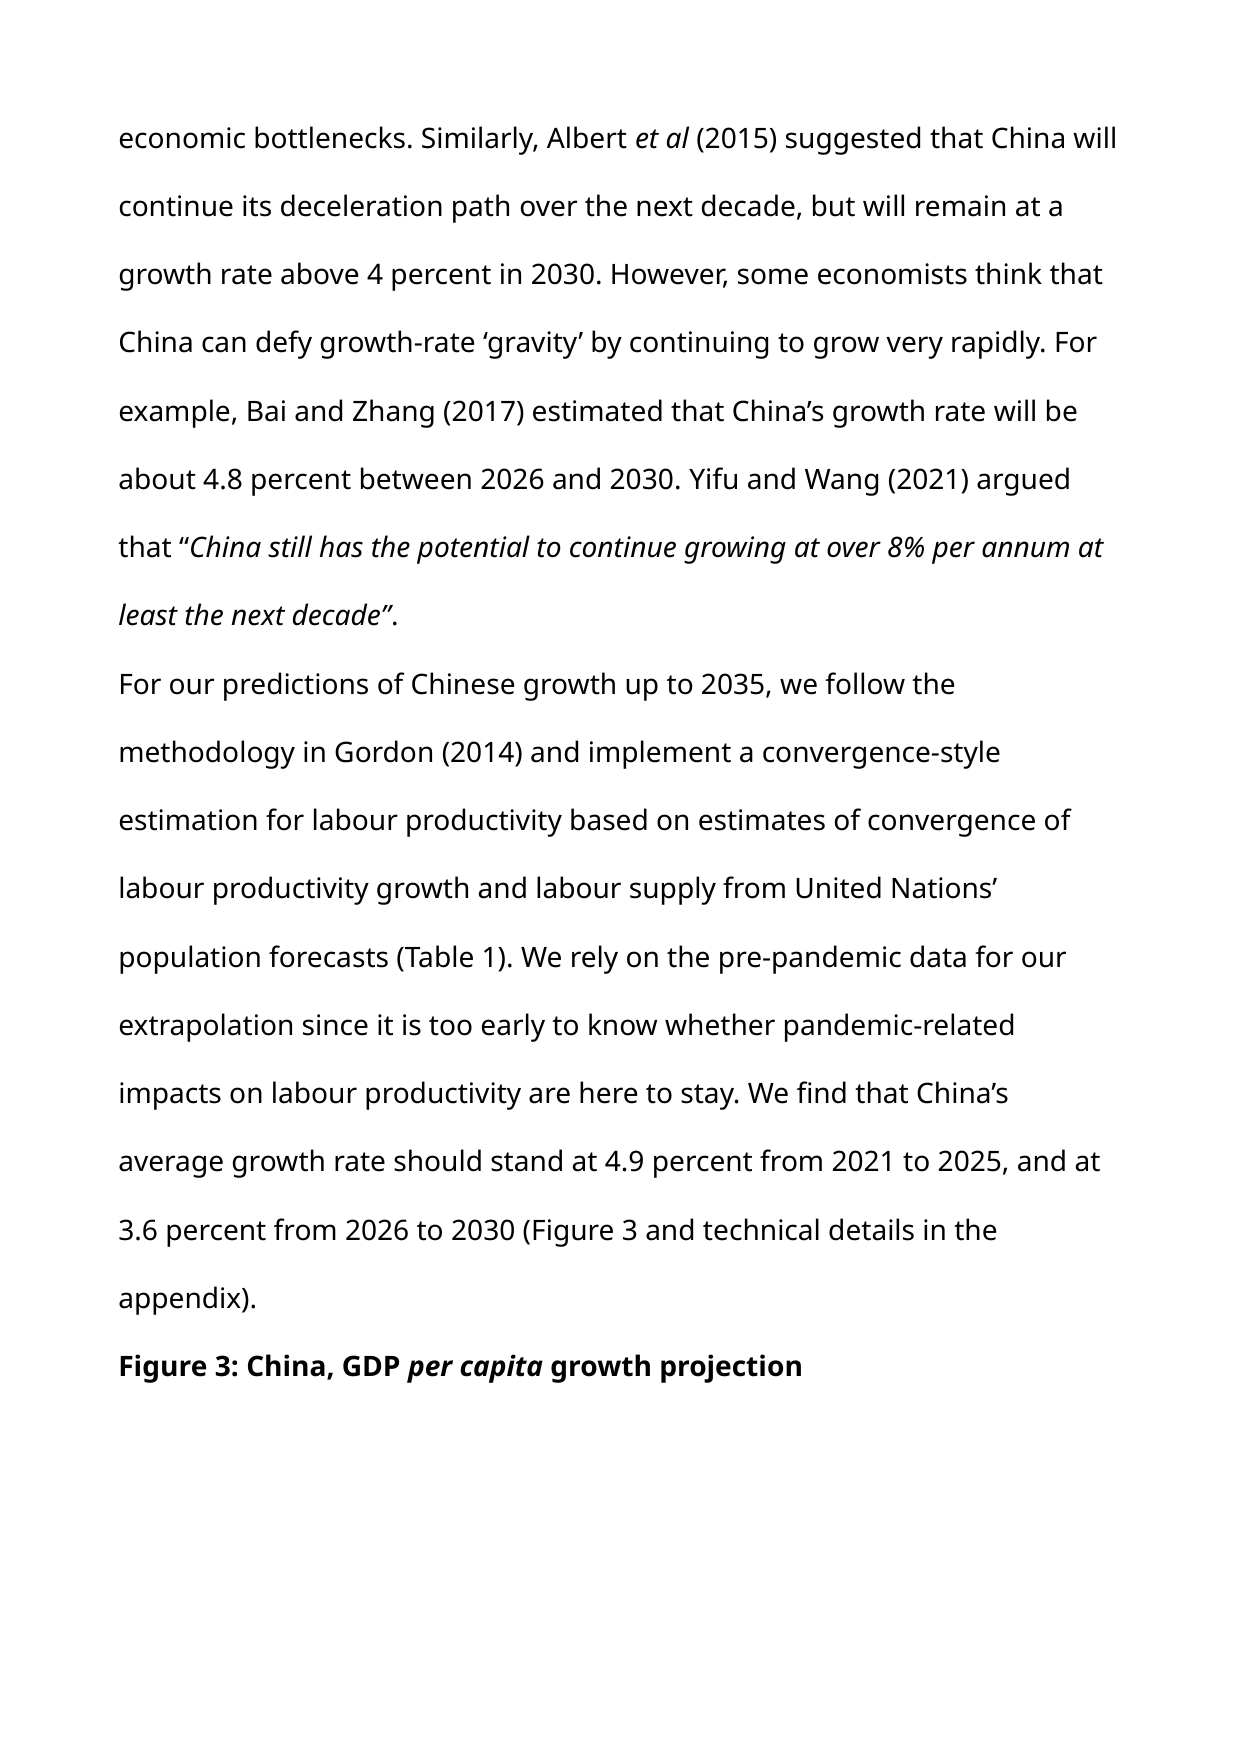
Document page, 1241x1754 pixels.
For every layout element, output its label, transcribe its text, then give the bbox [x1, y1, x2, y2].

text Figure 3: China, GDP per capita growth projection [118, 1346, 1122, 1384]
text For our predictions of Chinese growth up to 2035, we follow the methodology in Gordon (2014) and implement a convergence-style estimation for labour productivity based on estimates of convergence of labour productivity growth and labour supply from United Nations’ population forecasts (Table 1). We rely on the pre-pandemic data for our extrapolation since it is too early to know whether pandemic-related impacts on labour productivity are here to stay. We find that China’s average growth rate should stand at 4.9 percent from 2021 to 2025, and at 3.6 percent from 2026 to 2030 (Figure 3 and technical details in the appendix). [118, 664, 1122, 1316]
text economic bottlenecks. Similarly, Albert et al (2015) suggested that China will continue its deceleration path over the next decade, but will remain at a growth rate above 4 percent in 2030. However, some economists think that China can defy growth-rate ‘gravity’ by continuing to grow very rapidly. For example, Bai and Zhang (2017) estimated that China’s growth rate will be about 4.8 percent between 2026 and 2030. Yifu and Wang (2021) argued that “China still has the potential to continue growing at over 8% per annum at least the next decade”. [118, 118, 1122, 634]
